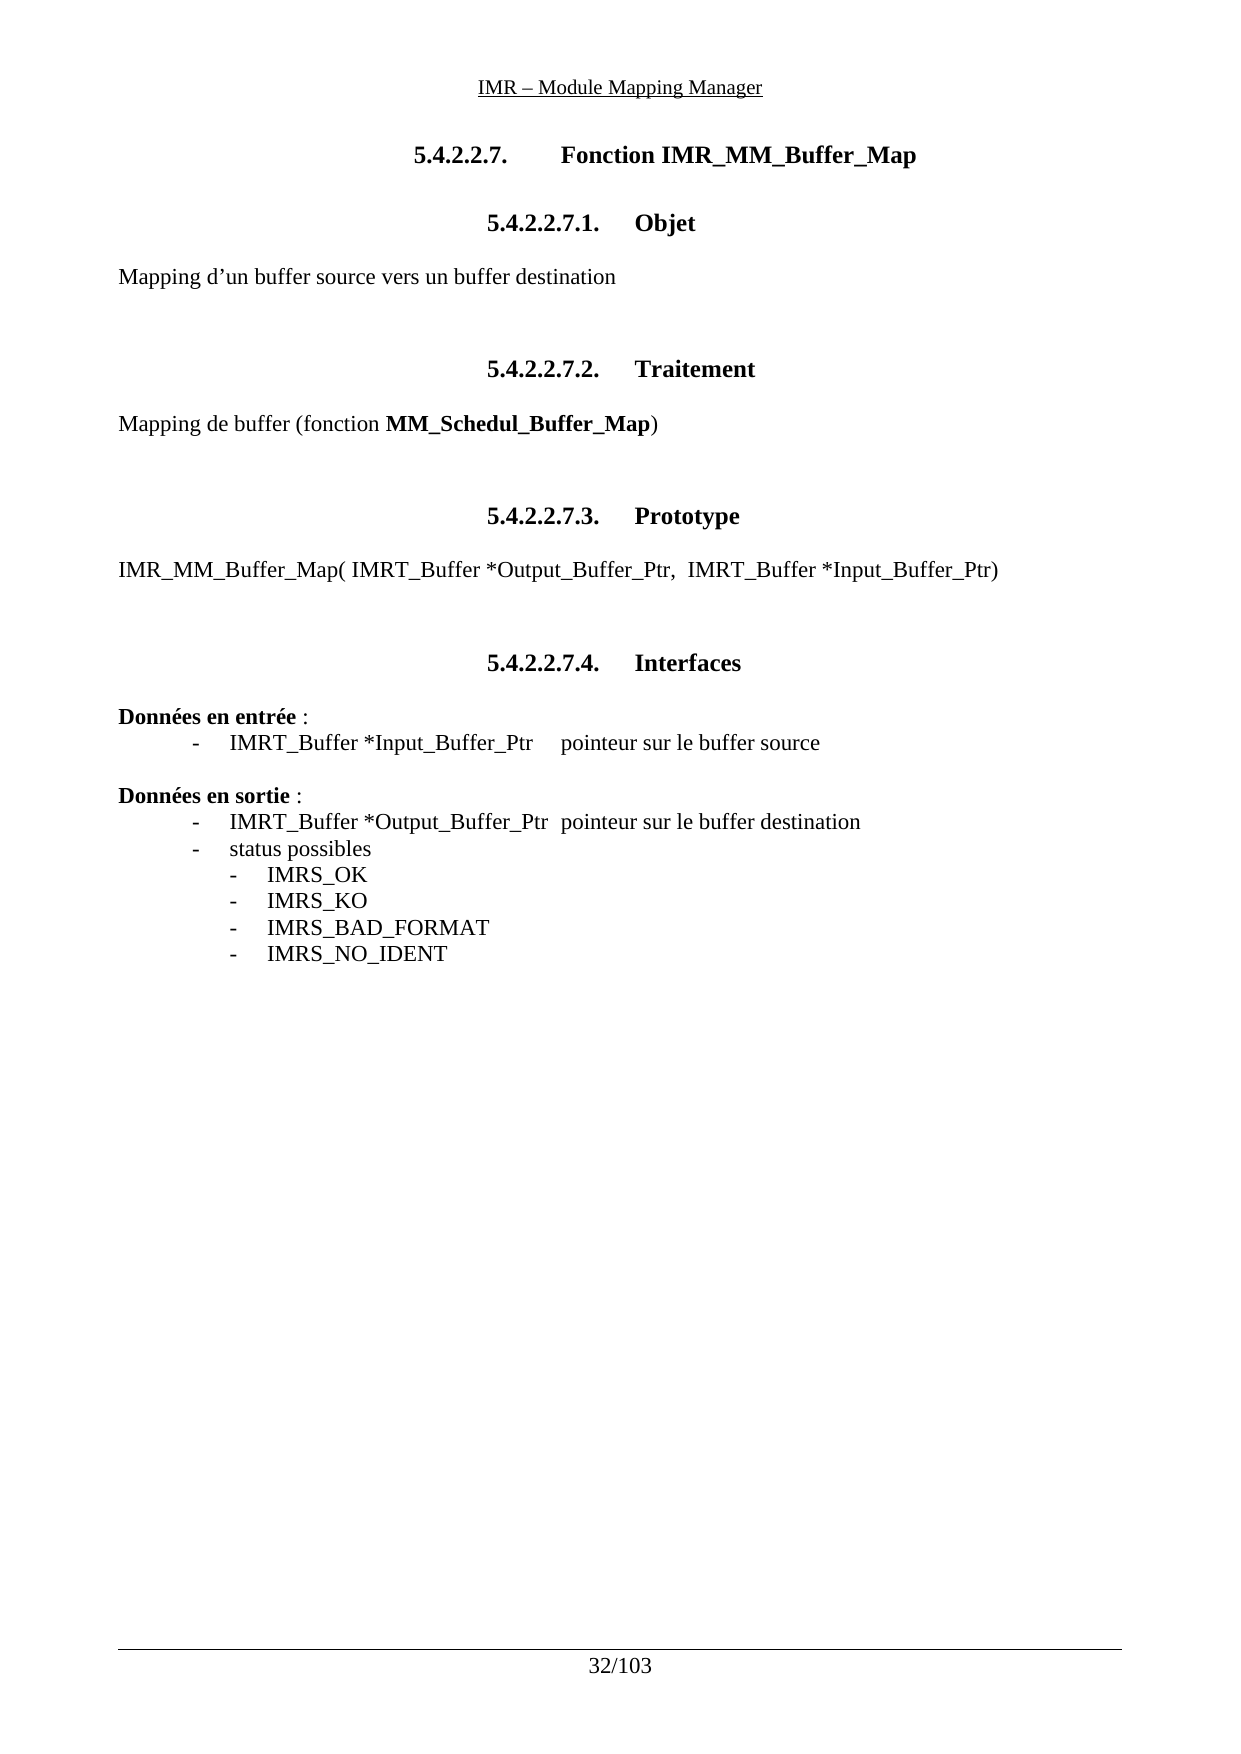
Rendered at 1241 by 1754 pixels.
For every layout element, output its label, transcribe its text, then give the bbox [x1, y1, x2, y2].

subtitle Interfaces [487, 648, 1122, 677]
list IMRS_KO [229, 887, 1122, 914]
list status possibles [192, 835, 1122, 861]
list IMRT_Buffer *Output_Buffer_Ptr pointeur sur le buffer destination [192, 808, 1122, 835]
list IMRS_BAD_FORMAT [229, 914, 1122, 940]
text IMR_MM_Buffer_Map( IMRT_Buffer *Output_Buffer_Ptr, IMRT_Buffer *Input_Buffer_Ptr) [118, 556, 1122, 583]
list IMRS_NO_IDENT [229, 940, 1122, 967]
subtitle Prototype [487, 501, 1122, 530]
subtitle Traitement [487, 354, 1122, 383]
text Mapping d’un buffer source vers un buffer destination [118, 263, 1122, 289]
text Mapping de buffer (fonction MM_Schedul_Buffer_Map) [118, 410, 1122, 436]
subtitle Objet [487, 208, 1122, 237]
subtitle Fonction IMR_MM_Buffer_Map [413, 140, 1122, 169]
list IMRS_OK [229, 861, 1122, 887]
list IMRT_Buffer *Input_Buffer_Ptr pointeur sur le buffer source [192, 729, 1122, 756]
text Données en entrée : [118, 703, 1122, 729]
text Données en sortie : [118, 782, 1122, 808]
